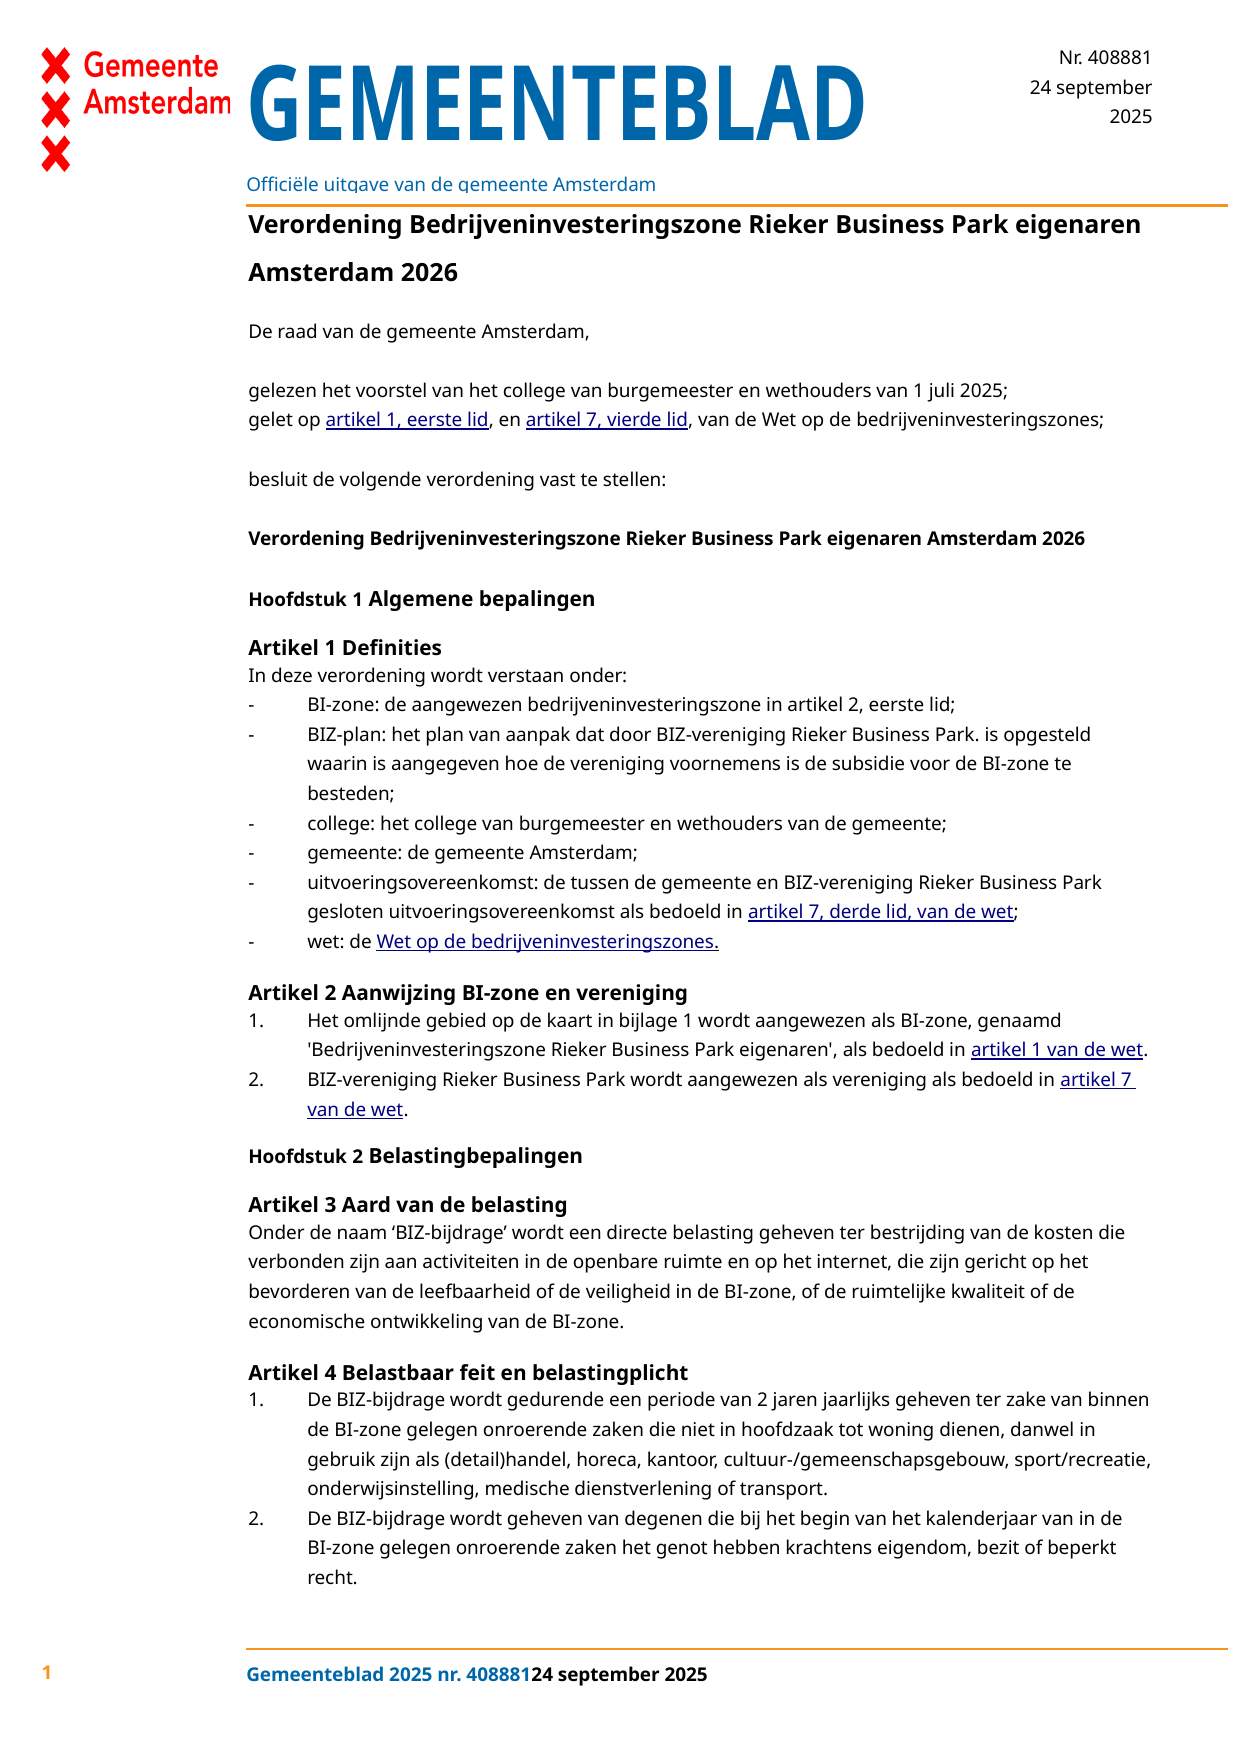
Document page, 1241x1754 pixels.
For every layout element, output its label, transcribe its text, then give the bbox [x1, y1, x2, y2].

text Artikel 2 Aanwijzing BI-zone en vereniging [248, 978, 1152, 1007]
list De BIZ-bijdrage wordt geheven van degenen die bij het begin van het kalenderjaar van in de BI-zone gelegen onroerende zaken het genot hebben krachtens eigendom, bezit of beperkt recht. [248, 1505, 1152, 1590]
picture [41, 47, 231, 172]
list uitvoeringsovereenkomst: de tussen de gemeente en BIZ-vereniging Rieker Business Park gesloten uitvoeringsovereenkomst als bedoeld in artikel 7, derde lid, van de wet; [248, 869, 1152, 924]
text Artikel 1 Definities [248, 633, 1152, 662]
text Hoofdstuk 1 Algemene bepalingen [248, 584, 1152, 613]
list college: het college van burgemeester en wethouders van de gemeente; [248, 810, 1152, 836]
list Het omlijnde gebied op de kaart in bijlage 1 wordt aangewezen als BI-zone, genaamd 'Bedrijveninvesteringszone Rieker Business Park eigenaren', als bedoeld in artikel 1 van de wet. [248, 1007, 1152, 1062]
text gelet op artikel 1, eerste lid, en artikel 7, vierde lid, van de Wet op de bedrijveninvesteringszones; [248, 407, 1152, 432]
list De BIZ-bijdrage wordt gedurende een periode van 2 jaren jaarlijks geheven ter zake van binnen de BI-zone gelegen onroerende zaken die niet in hoofdzaak tot woning dienen, danwel in gebruik zijn als (detail)handel, horeca, kantoor, cultuur-/gemeenschapsgebouw, sport/recreatie, onderwijsinstelling, medische dienstverlening of transport. [248, 1387, 1152, 1501]
list BIZ-vereniging Rieker Business Park wordt aangewezen als vereniging als bedoeld in artikel 7 van de wet. [248, 1066, 1152, 1121]
text Artikel 3 Aard van de belasting [248, 1191, 1152, 1219]
text Verordening Bedrijveninvesteringszone Rieker Business Park eigenaren Amsterdam 2026 [248, 207, 1152, 288]
text Verordening Bedrijveninvesteringszone Rieker Business Park eigenaren Amsterdam 2026 [248, 525, 1152, 551]
list gemeente: de gemeente Amsterdam; [248, 839, 1152, 865]
text Hoofdstuk 2 Belastingbepalingen [248, 1141, 1152, 1170]
text Artikel 4 Belastbaar feit en belastingplicht [248, 1358, 1152, 1387]
text besluit de volgende verordening vast te stellen: [248, 466, 1152, 492]
text gelezen het voorstel van het college van burgemeester en wethouders van 1 juli 2025; [248, 377, 1152, 403]
list BIZ-plan: het plan van aanpak dat door BIZ-vereniging Rieker Business Park. is opgesteld waarin is aangegeven hoe de vereniging voornemens is de subsidie voor de BI-zone te besteden; [248, 721, 1152, 806]
text Onder de naam ‘BIZ-bijdrage’ wordt een directe belasting geheven ter bestrijding van de kosten die verbonden zijn aan activiteiten in de openbare ruimte en op het internet, die zijn gericht op het bevorderen van de leefbaarheid of de veiligheid in de BI-zone, of de ruimtelijke kwaliteit of de economische ontwikkeling van de BI-zone. [248, 1219, 1152, 1333]
text In deze verordening wordt verstaan onder: [248, 662, 1152, 688]
list BI-zone: de aangewezen bedrijveninvesteringszone in artikel 2, eerste lid; [248, 691, 1152, 717]
text De raad van de gemeente Amsterdam, [248, 318, 1152, 344]
list wet: de Wet op de bedrijveninvesteringszones. [248, 928, 1152, 954]
